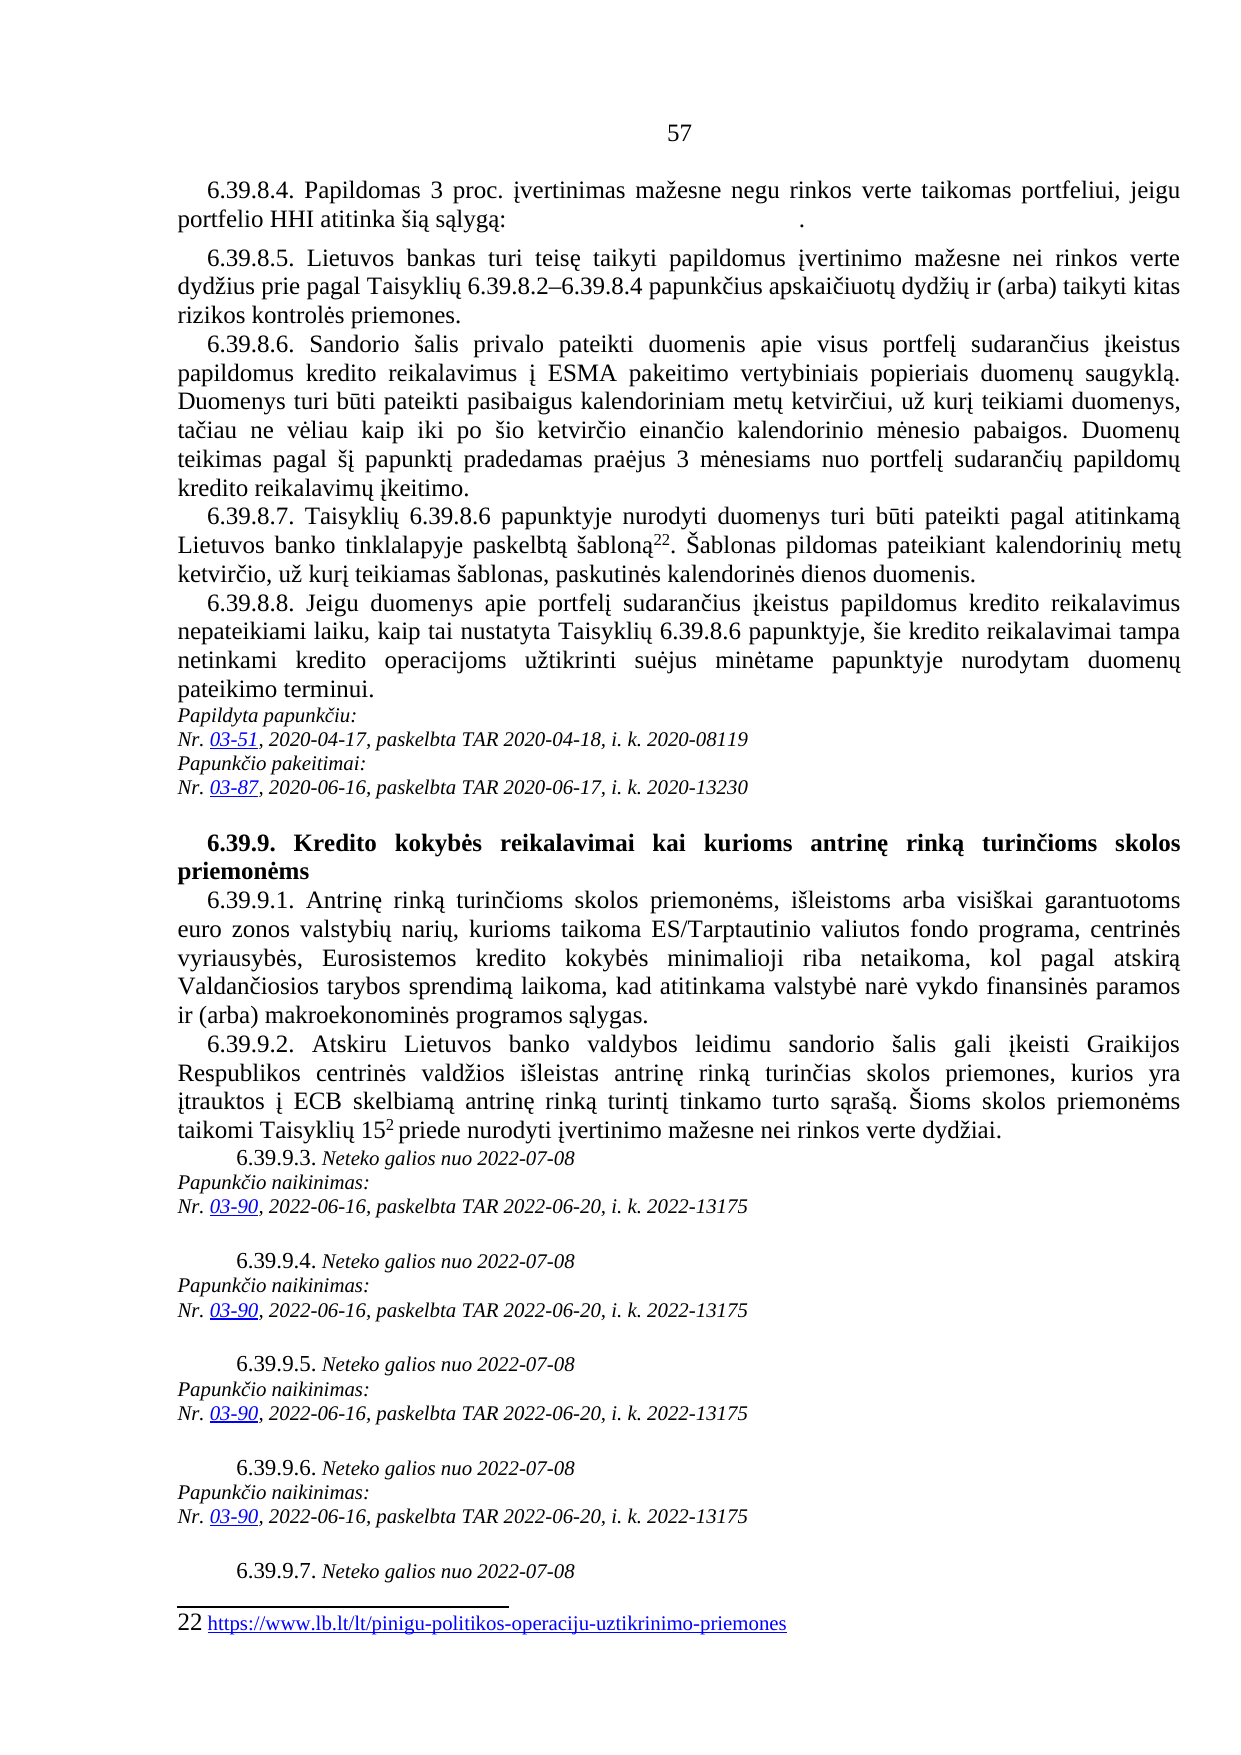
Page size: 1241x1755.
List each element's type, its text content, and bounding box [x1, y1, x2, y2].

text 6.39.8.6. Sandorio šalis privalo pateikti duomenis apie visus portfelį sudarančius įkeistus papildomus kredito reikalavimus į ESMA pakeitimo vertybiniais popieriais duomenų saugyklą. Duomenys turi būti pateikti pasibaigus kalendoriniam metų ketvirčiui, už kurį teikiami duomenys, tačiau ne vėliau kaip iki po šio ketvirčio einančio kalendorinio mėnesio pabaigos. Duomenų teikimas pagal šį papunktį pradedamas praėjus 3 mėnesiams nuo portfelį sudarančių papildomų kredito reikalavimų įkeitimo. [177, 329, 1181, 501]
text 6.39.9. Kredito kokybės reikalavimai kai kurioms antrinę rinką turinčioms skolos priemonėms [177, 828, 1181, 885]
text Papunkčio naikinimas: [177, 1273, 1181, 1297]
text 6.39.9.1. Antrinę rinką turinčioms skolos priemonėms, išleistoms arba visiškai garantuotoms euro zonos valstybių narių, kurioms taikoma ES/Tarptautinio valiutos fondo programa, centrinės vyriausybės, Eurosistemos kredito kokybės minimalioji riba netaikoma, kol pagal atskirą Valdančiosios tarybos sprendimą laikoma, kad atitinkama valstybė narė vykdo finansinės paramos ir (arba) makroekonominės programos sąlygas. [177, 885, 1181, 1029]
text Papunkčio pakeitimai: [177, 751, 1181, 775]
text https://www.lb.lt/lt/pinigu-politikos-operaciju-uztikrinimo-priemones [177, 1607, 1181, 1636]
text 6.39.9.5. Neteko galios nuo 2022-07-08 [177, 1350, 1181, 1377]
text 6.39.9.7. Neteko galios nuo 2022-07-08 [177, 1557, 1181, 1583]
text Nr. 03-90, 2022-06-16, paskelbta TAR 2022-06-20, i. k. 2022-13175 [177, 1401, 1181, 1425]
text 6.39.9.4. Neteko galios nuo 2022-07-08 [177, 1247, 1181, 1273]
text Papunkčio naikinimas: [177, 1377, 1181, 1401]
text Nr. 03-90, 2022-06-16, paskelbta TAR 2022-06-20, i. k. 2022-13175 [177, 1194, 1181, 1218]
text 6.39.8.7. Taisyklių 6.39.8.6 papunktyje nurodyti duomenys turi būti pateikti pagal atitinkamą Lietuvos banko tinklalapyje paskelbtą šabloną. Šablonas pildomas pateikiant kalendorinių metų ketvirčio, už kurį teikiamas šablonas, paskutinės kalendorinės dienos duomenis. [177, 501, 1181, 588]
text 6.39.8.5. Lietuvos bankas turi teisę taikyti papildomus įvertinimo mažesne nei rinkos verte dydžius prie pagal Taisyklių 6.39.8.2–6.39.8.4 papunkčius apskaičiuotų dydžių ir (arba) taikyti kitas rizikos kontrolės priemones. [177, 243, 1181, 329]
text Nr. 03-90, 2022-06-16, paskelbta TAR 2022-06-20, i. k. 2022-13175 [177, 1297, 1181, 1322]
text 6.39.9.3. Neteko galios nuo 2022-07-08 [177, 1144, 1181, 1170]
text Nr. 03-51, 2020-04-17, paskelbta TAR 2020-04-18, i. k. 2020-08119 [177, 727, 1181, 751]
text Nr. 03-90, 2022-06-16, paskelbta TAR 2022-06-20, i. k. 2022-13175 [177, 1504, 1181, 1528]
text Papunkčio naikinimas: [177, 1170, 1181, 1194]
text 6.39.8.8. Jeigu duomenys apie portfelį sudarančius įkeistus papildomus kredito reikalavimus nepateikiami laiku, kaip tai nustatyta Taisyklių 6.39.8.6 papunktyje, šie kredito reikalavimai tampa netinkami kredito operacijoms užtikrinti suėjus minėtame papunktyje nurodytam duomenų pateikimo terminui. [177, 588, 1181, 703]
text 6.39.9.6. Neteko galios nuo 2022-07-08 [177, 1453, 1181, 1480]
text 6.39.9.2. Atskiru Lietuvos banko valdybos leidimu sandorio šalis gali įkeisti Graikijos Respublikos centrinės valdžios išleistas antrinę rinką turinčias skolos priemones, kurios yra įtrauktos į ECB skelbiamą antrinę rinką turintį tinkamo turto sąrašą. Šioms skolos priemonėms taikomi Taisyklių 152 priede nurodyti įvertinimo mažesne nei rinkos verte dydžiai. [177, 1029, 1181, 1144]
text Papildyta papunkčiu: [177, 703, 1181, 727]
text Papunkčio naikinimas: [177, 1480, 1181, 1504]
text 6.39.8.4. Papildomas 3 proc. įvertinimas mažesne negu rinkos verte taikomas portfeliui, jeigu portfelio HHI atitinka šią sąlygą: . [177, 176, 1181, 243]
text Nr. 03-87, 2020-06-16, paskelbta TAR 2020-06-17, i. k. 2020-13230 [177, 775, 1181, 799]
